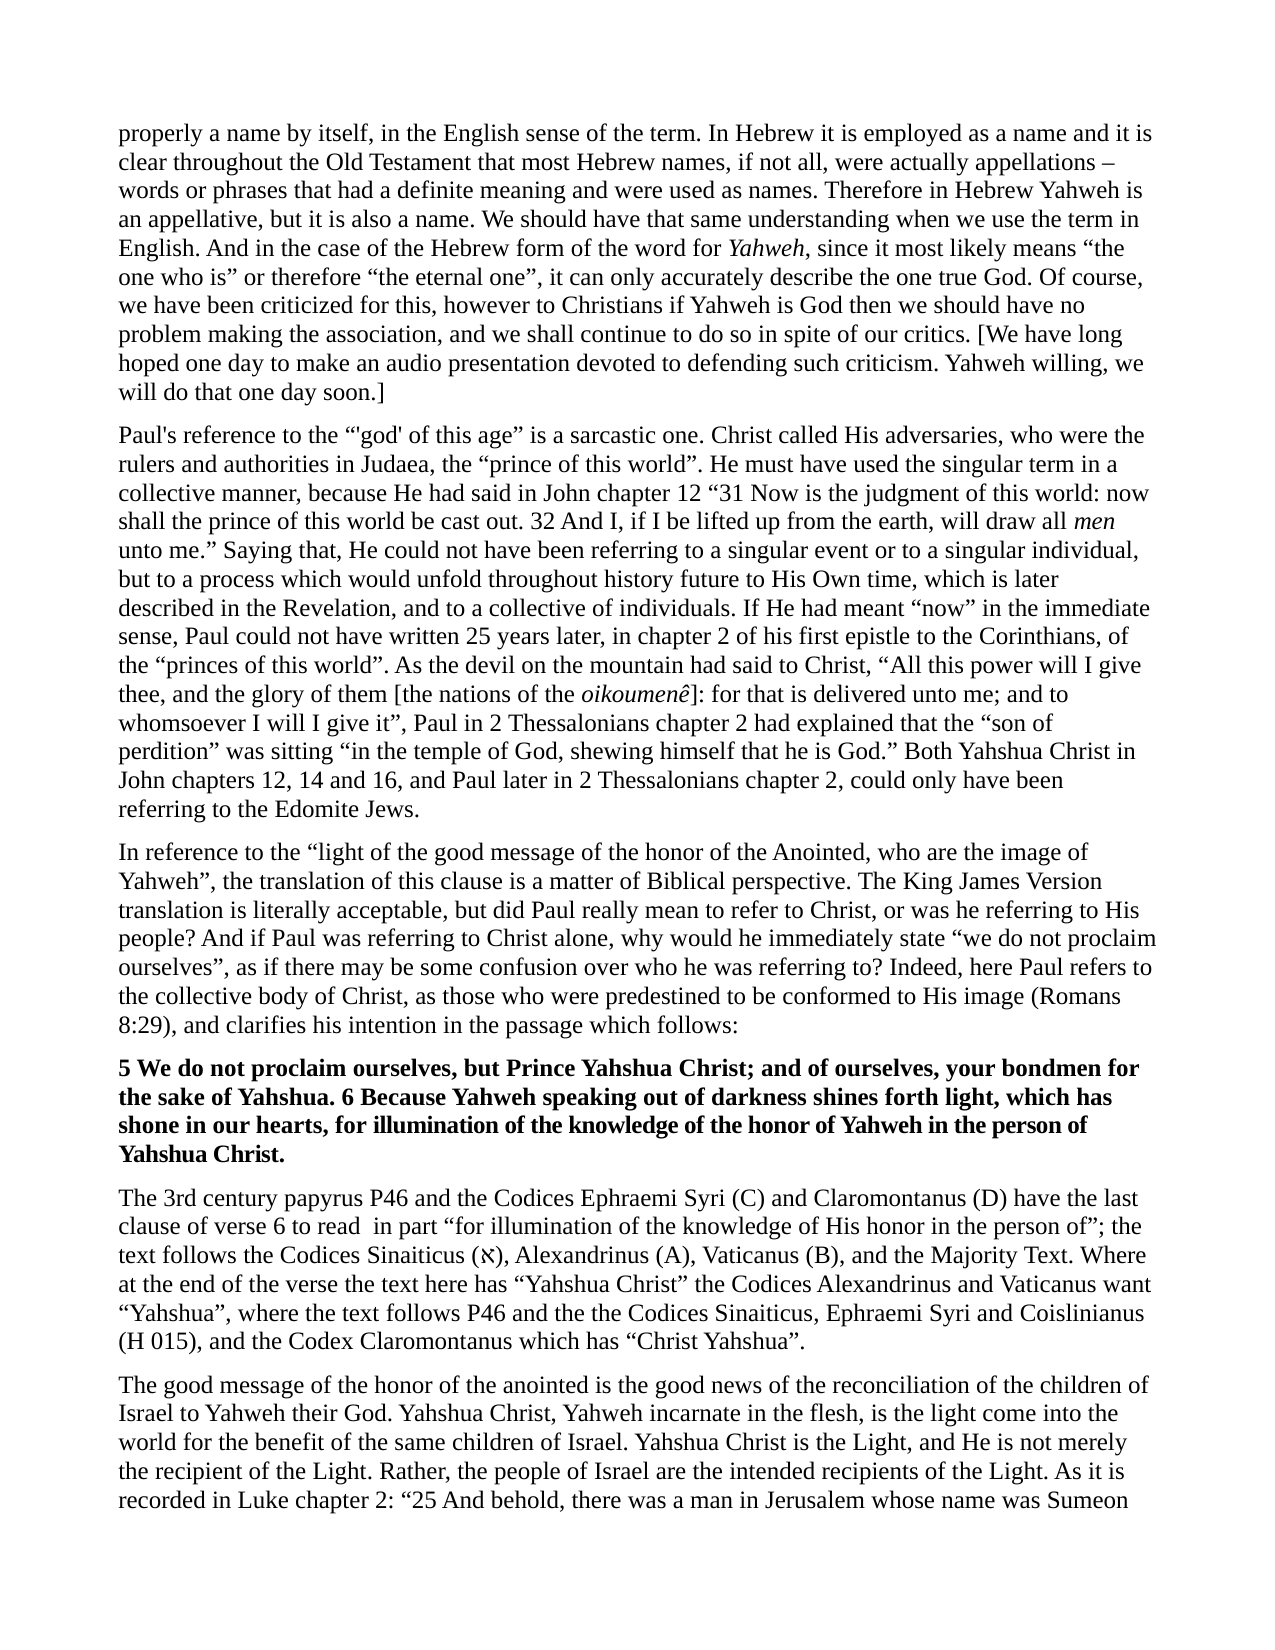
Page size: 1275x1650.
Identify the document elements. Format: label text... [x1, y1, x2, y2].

text Paul's reference to the “'god' of this age” is a sarcastic one. Christ called His adversaries, who were the rulers and authorities in Judaea, the “prince of this world”. He must have used the singular term in a collective manner, because He had said in John chapter 12 “31 Now is the judgment of this world: now shall the prince of this world be cast out. 32 And I, if I be lifted up from the earth, will draw all men unto me.” Saying that, He could not have been referring to a singular event or to a singular individual, but to a process which would unfold throughout history future to His Own time, which is later described in the Revelation, and to a collective of individuals. If He had meant “now” in the immediate sense, Paul could not have written 25 years later, in chapter 2 of his first epistle to the Corinthians, of the “princes of this world”. As the devil on the mountain had said to Christ, “All this power will I give thee, and the glory of them [the nations of the oikoumenê]: for that is delivered unto me; and to whomsoever I will I give it”, Paul in 2 Thessalonians chapter 2 had explained that the “son of perdition” was sitting “in the temple of God, shewing himself that he is God.” Both Yahshua Christ in John chapters 12, 14 and 16, and Paul later in 2 Thessalonians chapter 2, could only have been referring to the Edomite Jews. [118, 420, 1157, 823]
text 5 We do not proclaim ourselves, but Prince Yahshua Christ; and of ourselves, your bondmen for the sake of Yahshua. 6 Because Yahweh speaking out of darkness shines forth light, which has shone in our hearts, for illumination of the knowledge of the honor of Yahweh in the person of Yahshua Christ. [118, 1053, 1157, 1168]
text The 3rd century papyrus P46 and the Codices Ephraemi Syri (C) and Claromontanus (D) have the last clause of verse 6 to read in part “for illumination of the knowledge of His honor in the person of”; the text follows the Codices Sinaiticus (א), Alexandrinus (A), Vaticanus (B), and the Majority Text. Where at the end of the verse the text here has “Yahshua Christ” the Codices Alexandrinus and Vaticanus want “Yahshua”, where the text follows P46 and the the Codices Sinaiticus, Ephraemi Syri and Coislinianus (H 015), and the Codex Claromontanus which has “Christ Yahshua”. [118, 1183, 1157, 1355]
text In reference to the “light of the good message of the honor of the Anointed, who are the image of Yahweh”, the translation of this clause is a matter of Biblical perspective. The King James Version translation is literally acceptable, but did Paul really mean to refer to Christ, or was he referring to His people? And if Paul was referring to Christ alone, why would he immediately state “we do not proclaim ourselves”, as if there may be some confusion over who he was referring to? Indeed, here Paul refers to the collective body of Christ, as those who were predestined to be conformed to His image (Romans 8:29), and clarifies his intention in the passage which follows: [118, 837, 1157, 1038]
text The good message of the honor of the anointed is the good news of the reconciliation of the children of Israel to Yahweh their God. Yahshua Christ, Yahweh incarnate in the flesh, is the light come into the world for the benefit of the same children of Israel. Yahshua Christ is the Light, and He is not merely the recipient of the Light. Rather, the people of Israel are the intended recipients of the Light. As it is recorded in Luke chapter 2: “25 And behold, there was a man in Jerusalem whose name was Sumeon [118, 1370, 1157, 1513]
text properly a name by itself, in the English sense of the term. In Hebrew it is employed as a name and it is clear throughout the Old Testament that most Hebrew names, if not all, were actually appellations – words or phrases that had a definite meaning and were used as names. Therefore in Hebrew Yahweh is an appellative, but it is also a name. We should have that same understanding when we use the term in English. And in the case of the Hebrew form of the word for Yahweh, since it most likely means “the one who is” or therefore “the eternal one”, it can only accurately describe the one true God. Of course, we have been criticized for this, however to Christians if Yahweh is God then we should have no problem making the association, and we shall continue to do so in spite of our critics. [We have long hoped one day to make an audio presentation devoted to defending such criticism. Yahweh willing, we will do that one day soon.] [118, 118, 1157, 406]
